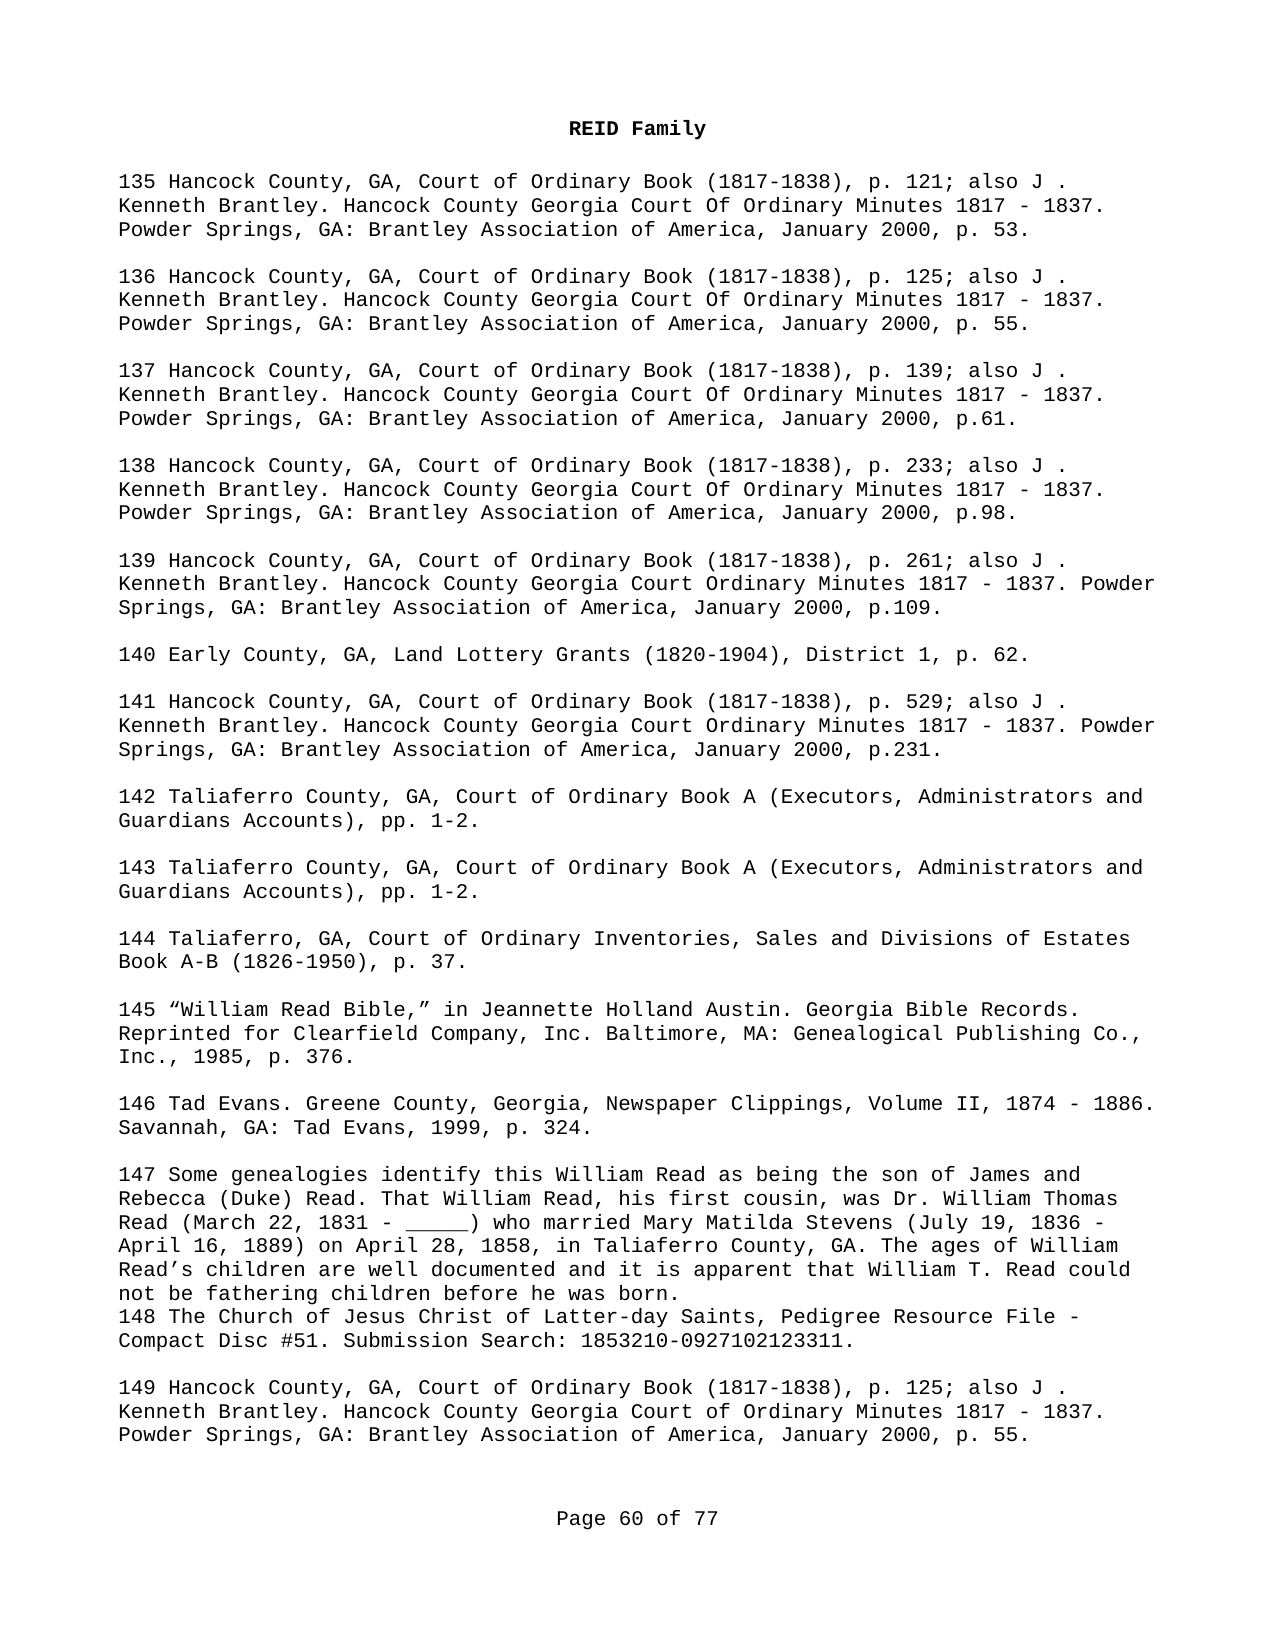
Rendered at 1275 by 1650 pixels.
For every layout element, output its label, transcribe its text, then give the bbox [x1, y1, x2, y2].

text 148 The Church of Jesus Christ of Latter-day Saints, Pedigree Resource File - Compact Disc #51. Submission Search: 1853210-0927102123311. [118, 1306, 1157, 1353]
text 139 Hancock County, GA, Court of Ordinary Book (1817-1838), p. 261; also J . Kenneth Brantley. Hancock County Georgia Court Ordinary Minutes 1817 - 1837. Powder Springs, GA: Brantley Association of America, January 2000, p.109. [118, 549, 1157, 621]
text 138 Hancock County, GA, Court of Ordinary Book (1817-1838), p. 233; also J . Kenneth Brantley. Hancock County Georgia Court Of Ordinary Minutes 1817 - 1837. Powder Springs, GA: Brantley Association of America, January 2000, p.98. [118, 455, 1157, 526]
text 136 Hancock County, GA, Court of Ordinary Book (1817-1838), p. 125; also J . Kenneth Brantley. Hancock County Georgia Court Of Ordinary Minutes 1817 - 1837. Powder Springs, GA: Brantley Association of America, January 2000, p. 55. [118, 266, 1157, 337]
text 141 Hancock County, GA, Court of Ordinary Book (1817-1838), p. 529; also J . Kenneth Brantley. Hancock County Georgia Court Ordinary Minutes 1817 - 1837. Powder Springs, GA: Brantley Association of America, January 2000, p.231. [118, 691, 1157, 762]
text 149 Hancock County, GA, Court of Ordinary Book (1817-1838), p. 125; also J . Kenneth Brantley. Hancock County Georgia Court of Ordinary Minutes 1817 - 1837. Powder Springs, GA: Brantley Association of America, January 2000, p. 55. [118, 1377, 1157, 1448]
text 147 Some genealogies identify this William Read as being the son of James and Rebecca (Duke) Read. That William Read, his first cousin, was Dr. William Thomas Read (March 22, 1831 - _____) who married Mary Matilda Stevens (July 19, 1836 - April 16, 1889) on April 28, 1858, in Taliaferro County, GA. The ages of William Read’s children are well documented and it is apparent that William T. Read could not be fathering children before he was born. [118, 1164, 1157, 1306]
text 135 Hancock County, GA, Court of Ordinary Book (1817-1838), p. 121; also J . Kenneth Brantley. Hancock County Georgia Court Of Ordinary Minutes 1817 - 1837. Powder Springs, GA: Brantley Association of America, January 2000, p. 53. [118, 171, 1157, 242]
text 143 Taliaferro County, GA, Court of Ordinary Book A (Executors, Administrators and Guardians Accounts), pp. 1-2. [118, 857, 1157, 904]
text 146 Tad Evans. Greene County, Georgia, Newspaper Clippings, Volume II, 1874 - 1886. Savannah, GA: Tad Evans, 1999, p. 324. [118, 1093, 1157, 1141]
text 140 Early County, GA, Land Lottery Grants (1820-1904), District 1, p. 62. [118, 644, 1157, 668]
text 137 Hancock County, GA, Court of Ordinary Book (1817-1838), p. 139; also J . Kenneth Brantley. Hancock County Georgia Court Of Ordinary Minutes 1817 - 1837. Powder Springs, GA: Brantley Association of America, January 2000, p.61. [118, 360, 1157, 431]
text 144 Taliaferro, GA, Court of Ordinary Inventories, Sales and Divisions of Estates Book A-B (1826-1950), p. 37. [118, 928, 1157, 975]
text 145 “William Read Bible,” in Jeannette Holland Austin. Georgia Bible Records. Reprinted for Clearfield Company, Inc. Baltimore, MA: Genealogical Publishing Co., Inc., 1985, p. 376. [118, 999, 1157, 1070]
text 142 Taliaferro County, GA, Court of Ordinary Book A (Executors, Administrators and Guardians Accounts), pp. 1-2. [118, 786, 1157, 833]
